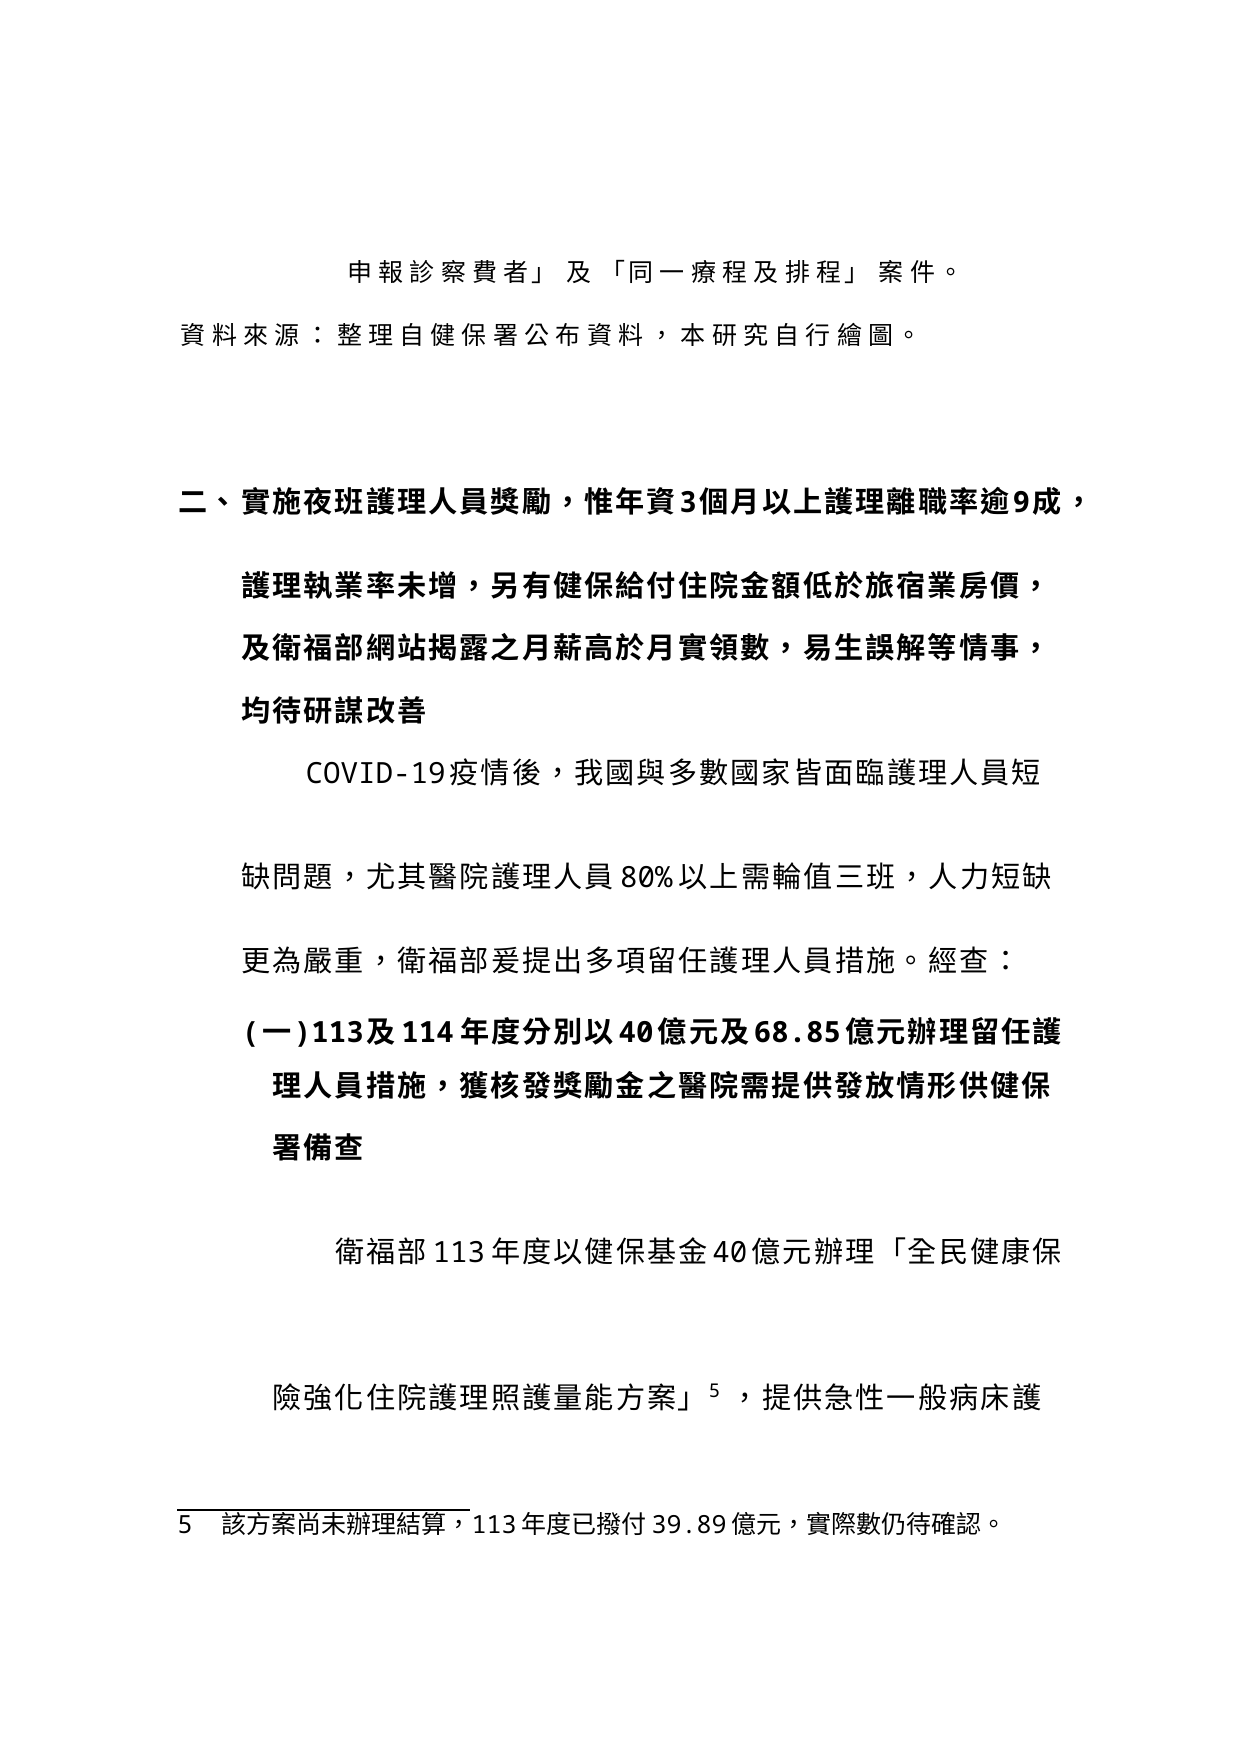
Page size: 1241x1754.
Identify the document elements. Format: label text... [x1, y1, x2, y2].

text 衛福部113年度以健保基金40億元辦理「全民健康保險強化住院護理照護量能方案」，提供急性一般病床護理人員夜班獎勵27億元及其他護理獎勵13億元；114至117年度則由衛福部編列公務預算辦理「護理人力政策整備中長程計畫(114-117年)」，總經費275.4億元，114年度預算數68.85億元。 [266, 1167, 1063, 1417]
text COVID-19疫情後，我國與多數國家皆面臨護理人員短缺問題，尤其醫院護理人員80%以上需輪值三班，人力短缺更為嚴重，衛福部爰提出多項留任護理人員措施。經查： [236, 729, 1063, 979]
text 二、實施夜班護理人員獎勵，惟年資3個月以上護理離職率逾9成，護理執業率未增，另有健保給付住院金額低於旅宿業房價，及衛福部網站揭露之月薪高於月實領數，易生誤解等情事，均待研謀改善 [177, 417, 1063, 729]
text 資料來源：整理自健保署公布資料，本研究自行繪圖。 [177, 292, 1063, 354]
text 該方案尚未辦理結算，113年度已撥付39.89億元，實際數仍待確認。 [177, 1510, 1063, 1539]
text (一)113及114年度分別以40億元及68.85億元辦理留任護理人員措施，獲核發獎勵金之醫院需提供發放情形供健保署備查 [236, 979, 1063, 1167]
text 申報診察費者」及「同一療程及排程」案件。 [177, 229, 1033, 292]
